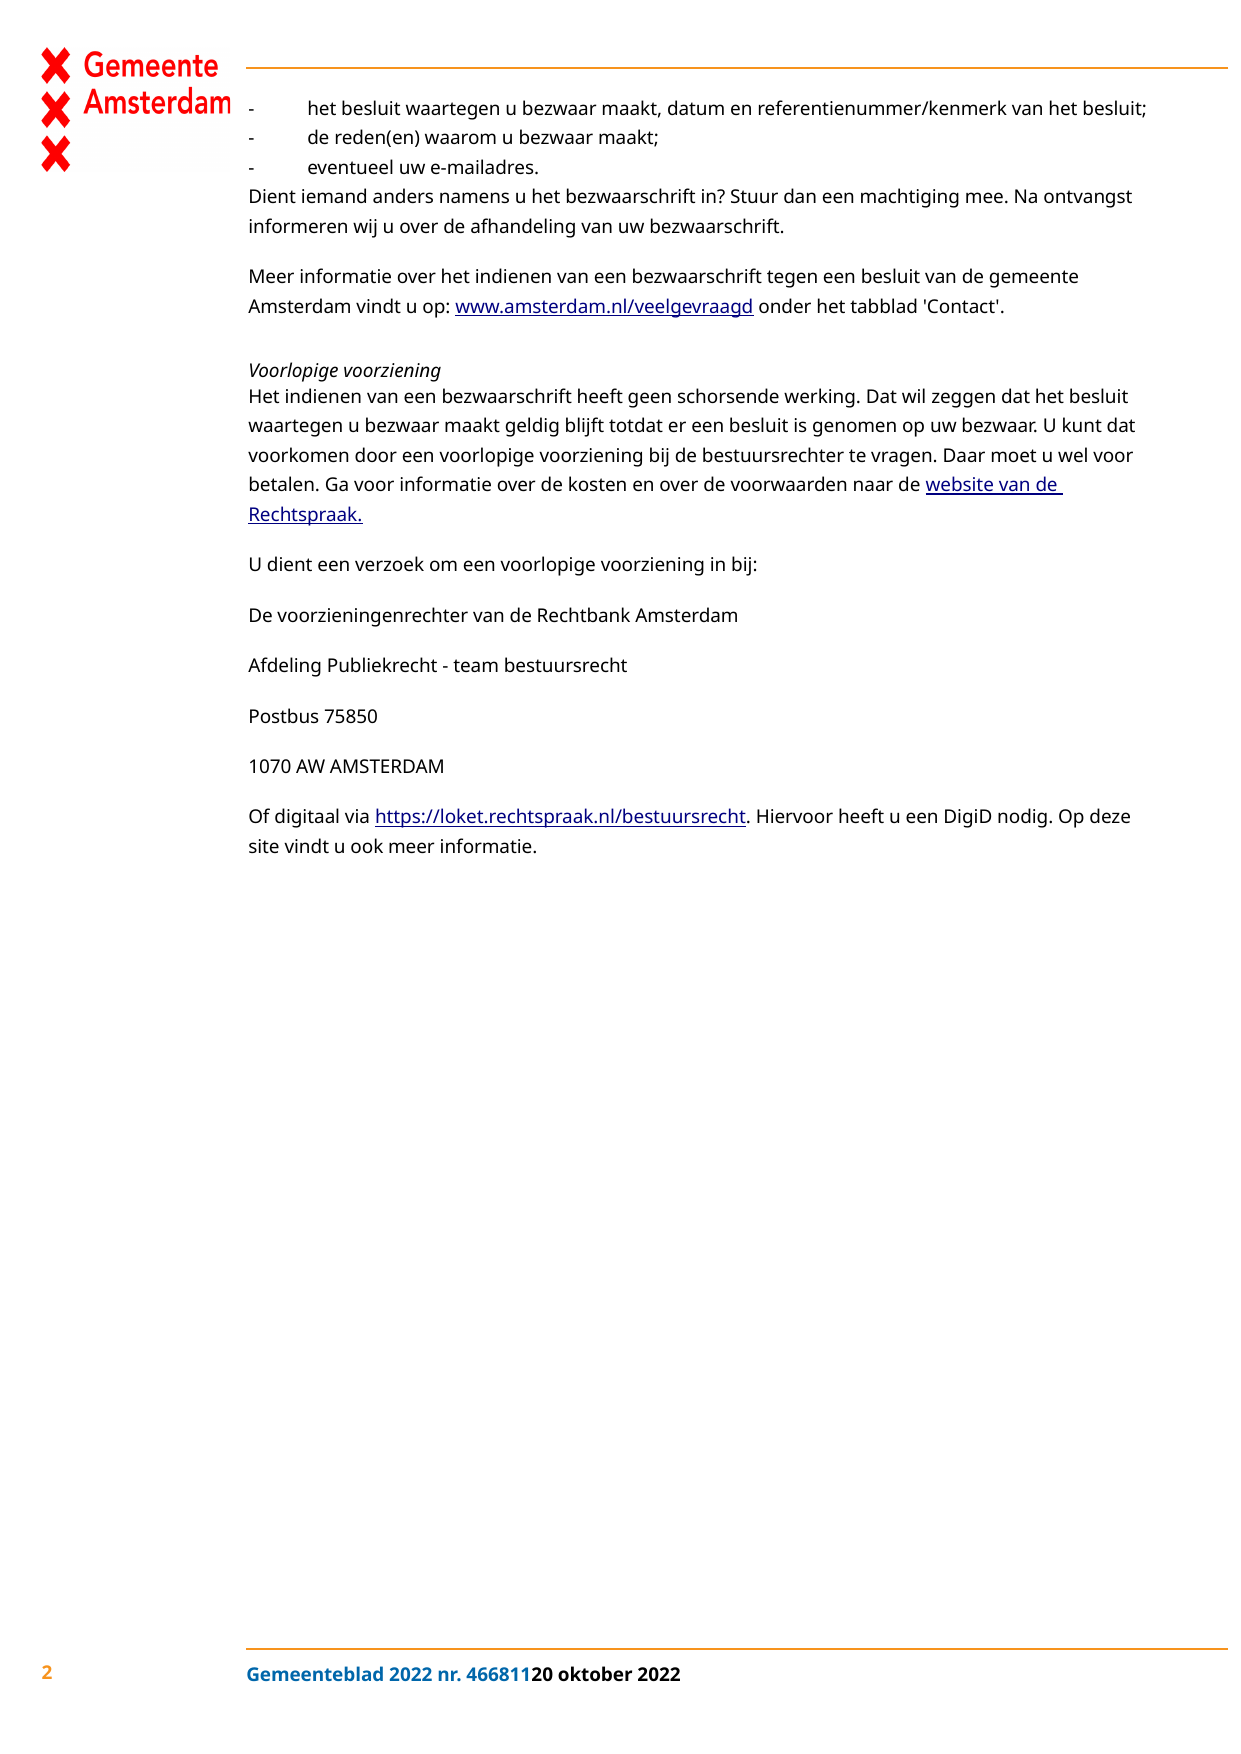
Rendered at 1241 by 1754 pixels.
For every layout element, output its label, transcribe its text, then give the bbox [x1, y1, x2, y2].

text Of digitaal via https://loket.rechtspraak.nl/bestuursrecht. Hiervoor heeft u een DigiD nodig. Op deze site vindt u ook meer informatie. [248, 804, 1152, 859]
text Afdeling Publiekrecht - team bestuursrecht [248, 652, 1152, 678]
list eventueel uw e-mailadres. [248, 154, 1152, 180]
picture [41, 47, 231, 172]
text U dient een verzoek om een voorlopige voorziening in bij: [248, 552, 1152, 577]
text De voorzieningenrechter van de Rechtbank Amsterdam [248, 602, 1152, 628]
list de reden(en) waarom u bezwaar maakt; [248, 124, 1152, 150]
text 1070 AW AMSTERDAM [248, 753, 1152, 779]
list het besluit waartegen u bezwaar maakt, datum en referentienummer/kenmerk van het besluit; [248, 95, 1152, 121]
text Meer informatie over het indienen van een bezwaarschrift tegen een besluit van de gemeente Amsterdam vindt u op: www.amsterdam.nl/veelgevraagd onder het tabblad 'Contact'. [248, 263, 1152, 319]
text Het indienen van een bezwaarschrift heeft geen schorsende werking. Dat wil zeggen dat het besluit waartegen u bezwaar maakt geldig blijft totdat er een besluit is genomen op uw bezwaar. U kunt dat voorkomen door een voorlopige voorziening bij de bestuursrechter te vragen. Daar moet u wel voor betalen. Ga voor informatie over de kosten en over de voorwaarden naar de website van de Rechtspraak. [248, 383, 1152, 527]
text Dient iemand anders namens u het bezwaarschrift in? Stuur dan een machtiging mee. Na ontvangst informeren wij u over de afhandeling van uw bezwaarschrift. [248, 183, 1152, 239]
text Voorlopige voorziening [248, 357, 1152, 383]
text Postbus 75850 [248, 703, 1152, 728]
